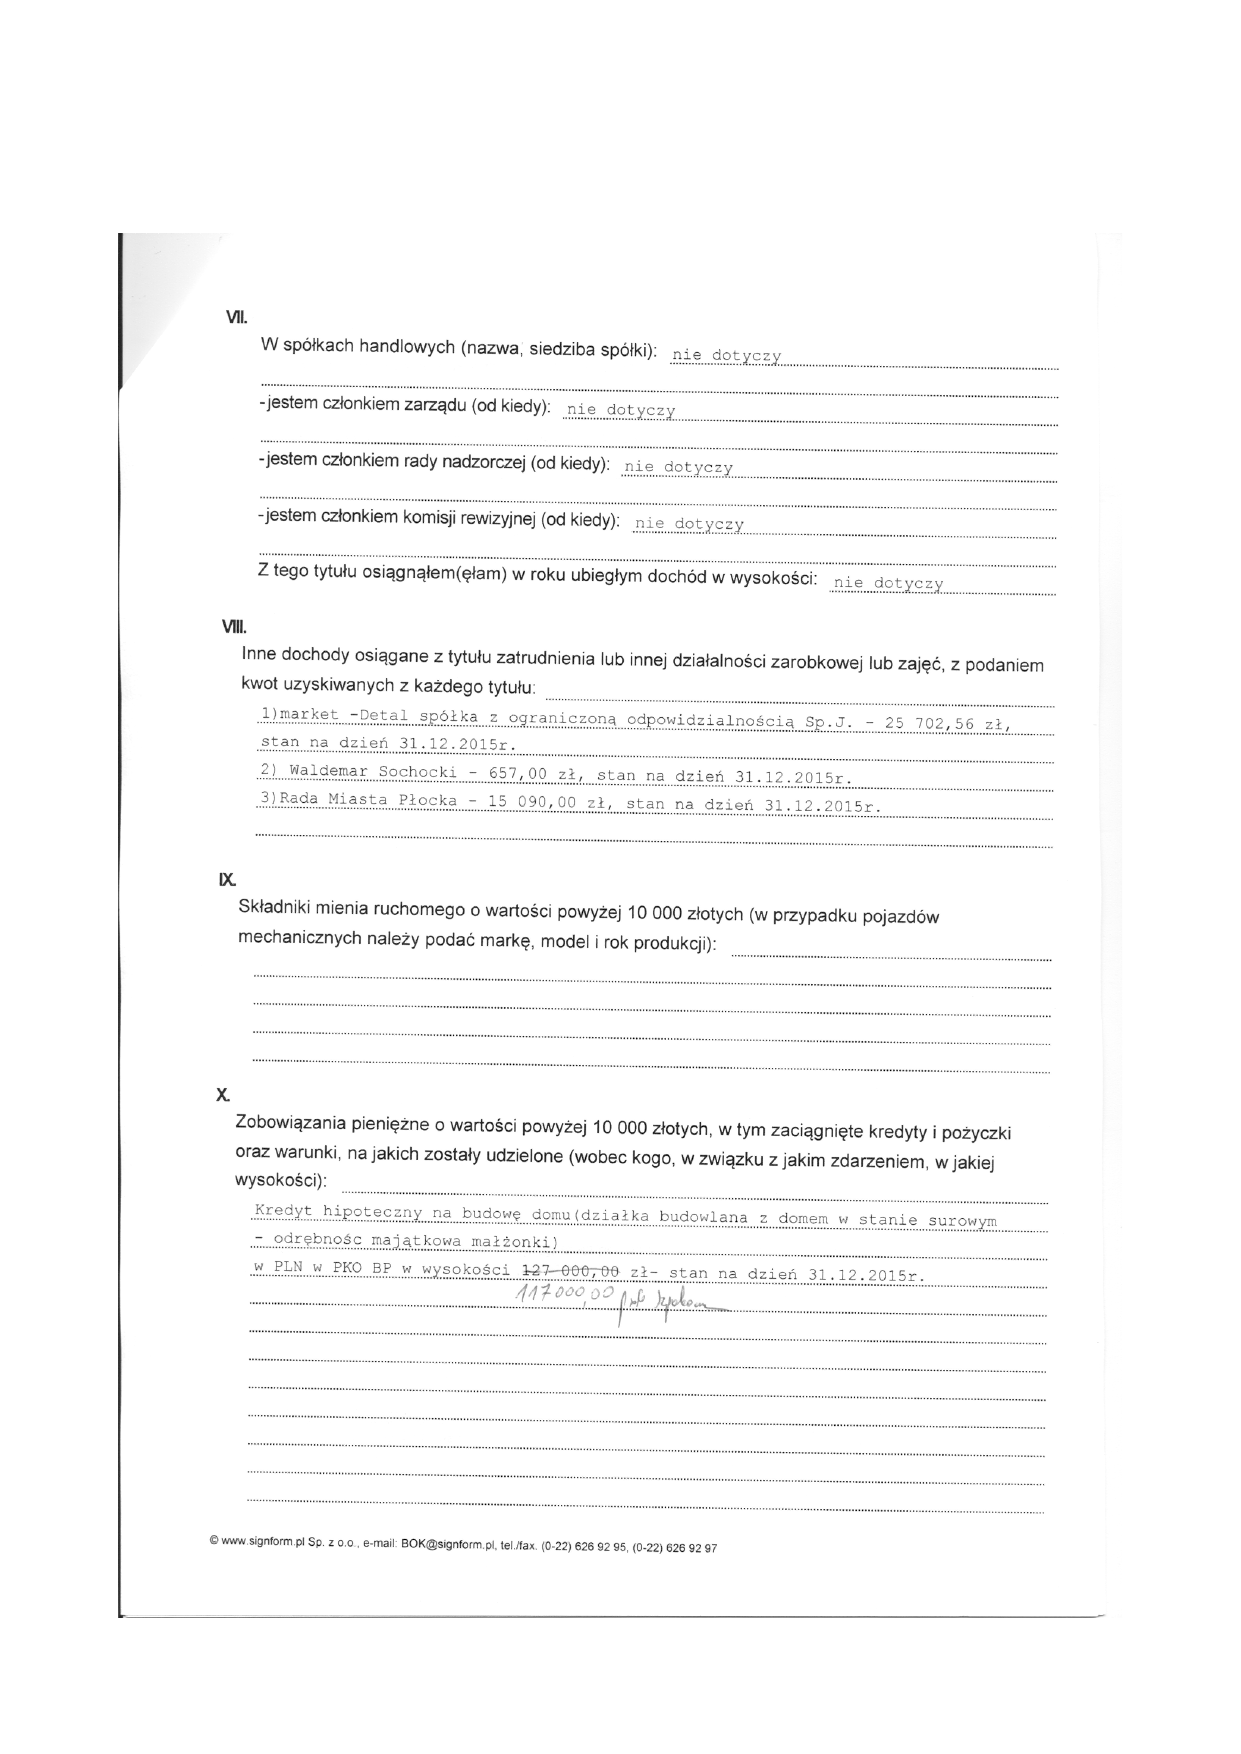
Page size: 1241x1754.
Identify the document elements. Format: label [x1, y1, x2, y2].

picture [118, 233, 1123, 1618]
